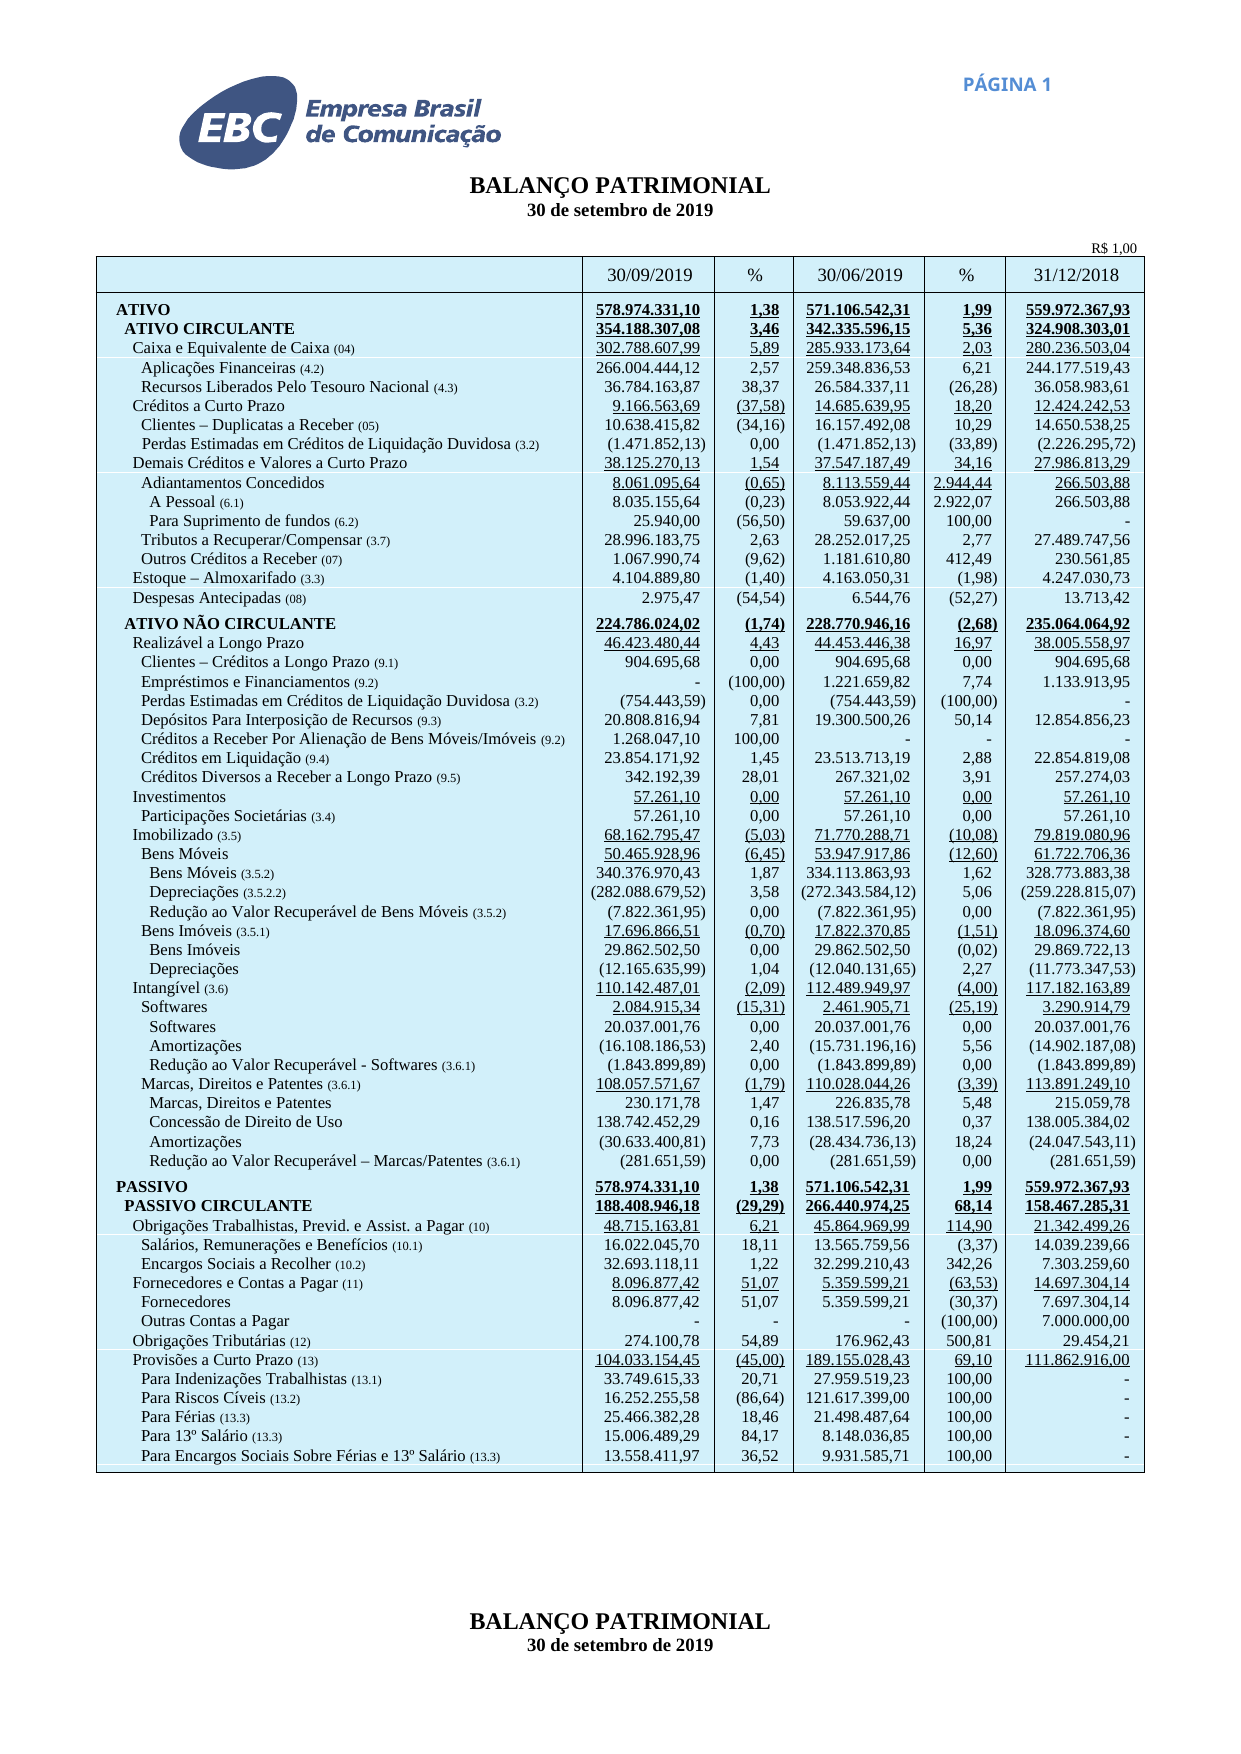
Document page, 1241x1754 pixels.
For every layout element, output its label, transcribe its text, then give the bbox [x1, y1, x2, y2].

table_cell 53.947.917,86 [794, 844, 924, 863]
table_cell 54,89 [715, 1330, 793, 1349]
table_cell 57.261,10 [794, 786, 924, 806]
table_cell 38.125.270,13 [583, 453, 714, 472]
table_cell 20.037.001,76 [583, 1016, 714, 1036]
table_cell - [583, 1311, 714, 1330]
table_cell Encargos Sociais a Recolher (10.2) [97, 1254, 582, 1273]
table_cell (1,40) [715, 568, 793, 587]
table_cell (4,00) [925, 978, 1005, 997]
table_cell [925, 1465, 1005, 1472]
table_cell 342,26 [925, 1254, 1005, 1273]
table_cell (1.843.899,89) [794, 1055, 924, 1074]
table_cell 9.931.585,71 [794, 1445, 924, 1464]
table_cell 138.742.452,29 [583, 1112, 714, 1131]
table_cell 0,00 [715, 1055, 793, 1074]
table_cell Perdas Estimadas em Créditos de Liquidação Duvidosa (3.2) [97, 691, 582, 710]
table_cell Provisões a Curto Prazo (13) [97, 1350, 582, 1369]
table_cell (30,37) [925, 1292, 1005, 1311]
table_cell [794, 293, 924, 300]
table_cell 7,74 [925, 671, 1005, 691]
table_cell 571.106.542,31 [794, 1177, 924, 1196]
text BALANÇO PATRIMONIAL [177, 1607, 1063, 1634]
table_cell (11.773.347,53) [1006, 959, 1144, 978]
table_cell [925, 1170, 1005, 1177]
table_cell 4.163.050,31 [794, 568, 924, 587]
table_cell 21.498.487,64 [794, 1407, 924, 1426]
table_cell 7,81 [715, 710, 793, 729]
table_cell [97, 1170, 582, 1177]
table_cell 68.162.795,47 [583, 825, 714, 844]
table_cell 230.171,78 [583, 1093, 714, 1112]
table_cell 2,63 [715, 530, 793, 549]
table_cell [1006, 1465, 1144, 1472]
table_cell (29,29) [715, 1196, 793, 1215]
table_cell 274.100,78 [583, 1330, 714, 1349]
table_cell Para Férias (13.3) [97, 1407, 582, 1426]
table_cell (16.108.186,53) [583, 1036, 714, 1055]
table_cell (1,79) [715, 1074, 793, 1093]
table_cell [715, 1170, 793, 1177]
table_cell Redução ao Valor Recuperável de Bens Móveis (3.5.2) [97, 901, 582, 921]
table_cell 29.454,21 [1006, 1330, 1144, 1349]
table_cell (259.228.815,07) [1006, 882, 1144, 901]
table_cell (6,45) [715, 844, 793, 863]
table_cell 59.637,00 [794, 511, 924, 530]
table_cell 0,00 [715, 806, 793, 825]
table_cell (100,00) [925, 1311, 1005, 1330]
table_cell (1.471.852,13) [794, 434, 924, 453]
table_cell 25.940,00 [583, 511, 714, 530]
table_cell 0,00 [925, 1151, 1005, 1170]
table_cell (10,08) [925, 825, 1005, 844]
table_cell 36,52 [715, 1445, 793, 1464]
table_cell (9,62) [715, 549, 793, 568]
table_cell Softwares [97, 997, 582, 1016]
table_cell 354.188.307,08 [583, 319, 714, 338]
table_cell (1,74) [715, 614, 793, 633]
table_cell 328.773.883,38 [1006, 863, 1144, 882]
table_cell 1,38 [715, 300, 793, 319]
table_cell [583, 1170, 714, 1177]
table_cell 28.252.017,25 [794, 530, 924, 549]
table_cell 19.300.500,26 [794, 710, 924, 729]
table_cell 14.697.304,14 [1006, 1273, 1144, 1292]
table_cell - [1006, 1445, 1144, 1464]
table_cell 904.695,68 [794, 652, 924, 671]
table_cell 5.359.599,21 [794, 1273, 924, 1292]
table_cell 280.236.503,04 [1006, 338, 1144, 357]
table_cell (7.822.361,95) [583, 901, 714, 921]
table_cell Outros Créditos a Receber (07) [97, 549, 582, 568]
table_cell 29.862.502,50 [794, 940, 924, 959]
table_cell 266.440.974,25 [794, 1196, 924, 1215]
table_cell 38.005.558,97 [1006, 633, 1144, 652]
table_cell Imobilizado (3.5) [97, 825, 582, 844]
table_cell 342.335.596,15 [794, 319, 924, 338]
table_cell 9.166.563,69 [583, 396, 714, 415]
table_cell (12.040.131,65) [794, 959, 924, 978]
table_cell Depósitos Para Interposição de Recursos (9.3) [97, 710, 582, 729]
table_cell - [1006, 1407, 1144, 1426]
table_cell (1.843.899,89) [583, 1055, 714, 1074]
table_cell 0,00 [925, 1016, 1005, 1036]
table_cell 342.192,39 [583, 767, 714, 786]
table_cell 2.944,44 [925, 473, 1005, 492]
table_cell 28.996.183,75 [583, 530, 714, 549]
table_cell Estoque – Almoxarifado (3.3) [97, 568, 582, 587]
table_cell 37.547.187,49 [794, 453, 924, 472]
table_cell 57.261,10 [583, 806, 714, 825]
table_cell (2.226.295,72) [1006, 434, 1144, 453]
table_cell 104.033.154,45 [583, 1350, 714, 1369]
table_cell 18,46 [715, 1407, 793, 1426]
table_cell (54,54) [715, 588, 793, 607]
table_cell Bens Imóveis (3.5.1) [97, 921, 582, 940]
table_cell [794, 1465, 924, 1472]
table_cell 20.808.816,94 [583, 710, 714, 729]
table_cell 158.467.285,31 [1006, 1196, 1144, 1215]
table_cell 0,00 [925, 901, 1005, 921]
table_cell 22.854.819,08 [1006, 748, 1144, 767]
table_cell 7,73 [715, 1131, 793, 1151]
table_cell 1,38 [715, 1177, 793, 1196]
table_cell Recursos Liberados Pelo Tesouro Nacional (4.3) [97, 377, 582, 396]
table_cell 3,58 [715, 882, 793, 901]
table_cell 1.133.913,95 [1006, 671, 1144, 691]
table_cell 68,14 [925, 1196, 1005, 1215]
table_cell Participações Societárias (3.4) [97, 806, 582, 825]
table_cell 138.517.596,20 [794, 1112, 924, 1131]
table_cell 48.715.163,81 [583, 1215, 714, 1234]
table_cell 38,37 [715, 377, 793, 396]
table_cell 2,40 [715, 1036, 793, 1055]
table_cell PASSIVO [97, 1177, 582, 1196]
table_cell 20.037.001,76 [1006, 1016, 1144, 1036]
table_cell 266.004.444,12 [583, 358, 714, 377]
table_cell 235.064.064,92 [1006, 614, 1144, 633]
table_cell 176.962,43 [794, 1330, 924, 1349]
table_cell 12.854.856,23 [1006, 710, 1144, 729]
table_cell [925, 293, 1005, 300]
table_cell Intangível (3.6) [97, 978, 582, 997]
table_header 30/09/2019 [583, 257, 714, 292]
table_cell Caixa e Equivalente de Caixa (04) [97, 338, 582, 357]
table_cell (281.651,59) [1006, 1151, 1144, 1170]
table_header 30/06/2019 [794, 257, 924, 292]
table_cell (15,31) [715, 997, 793, 1016]
table_cell (56,50) [715, 511, 793, 530]
table_cell 13.558.411,97 [583, 1445, 714, 1464]
table_cell 18,20 [925, 396, 1005, 415]
table_cell 14.039.239,66 [1006, 1235, 1144, 1254]
table_cell (0,02) [925, 940, 1005, 959]
table_cell 266.503,88 [1006, 473, 1144, 492]
table_cell 50,14 [925, 710, 1005, 729]
table_cell 5,89 [715, 338, 793, 357]
table_cell 0,00 [715, 434, 793, 453]
table_cell 1,54 [715, 453, 793, 472]
table_cell Concessão de Direito de Uso [97, 1112, 582, 1131]
table_cell (5,03) [715, 825, 793, 844]
table_cell 0,00 [715, 652, 793, 671]
table_cell 84,17 [715, 1426, 793, 1445]
table_cell Adiantamentos Concedidos [97, 473, 582, 492]
table_cell Bens Móveis (3.5.2) [97, 863, 582, 882]
table_cell - [1006, 691, 1144, 710]
table_cell 285.933.173,64 [794, 338, 924, 357]
table_cell PASSIVO CIRCULANTE [97, 1196, 582, 1215]
table_cell Créditos Diversos a Receber a Longo Prazo (9.5) [97, 767, 582, 786]
table_cell 2,88 [925, 748, 1005, 767]
table_cell Perdas Estimadas em Créditos de Liquidação Duvidosa (3.2) [97, 434, 582, 453]
table_cell 228.770.946,16 [794, 614, 924, 633]
table_cell (30.633.400,81) [583, 1131, 714, 1151]
table_cell [97, 1465, 582, 1472]
table_cell 111.862.916,00 [1006, 1350, 1144, 1369]
table_cell 0,00 [925, 786, 1005, 806]
table_cell 412,49 [925, 549, 1005, 568]
table_cell 0,00 [715, 1016, 793, 1036]
table_cell (754.443,59) [583, 691, 714, 710]
table_cell Amortizações [97, 1036, 582, 1055]
table_cell (3,39) [925, 1074, 1005, 1093]
table_cell Tributos a Recuperar/Compensar (3.7) [97, 530, 582, 549]
table_cell 0,00 [925, 652, 1005, 671]
table_cell (1.843.899,89) [1006, 1055, 1144, 1074]
table_cell [97, 293, 582, 300]
table_cell [794, 607, 924, 614]
table_header 31/12/2018 [1006, 257, 1144, 292]
table_cell 1.221.659,82 [794, 671, 924, 691]
table_cell [715, 293, 793, 300]
table_cell 17.696.866,51 [583, 921, 714, 940]
table_cell 571.106.542,31 [794, 300, 924, 319]
table_cell 4.247.030,73 [1006, 568, 1144, 587]
table_cell Redução ao Valor Recuperável – Marcas/Patentes (3.6.1) [97, 1151, 582, 1170]
table_cell [583, 1465, 714, 1472]
table_cell 100,00 [925, 1407, 1005, 1426]
table_cell 8.096.877,42 [583, 1292, 714, 1311]
table_cell (34,16) [715, 415, 793, 434]
table_cell 189.155.028,43 [794, 1350, 924, 1369]
table_cell Marcas, Direitos e Patentes (3.6.1) [97, 1074, 582, 1093]
table_cell 100,00 [925, 511, 1005, 530]
table_cell 1.067.990,74 [583, 549, 714, 568]
table_cell 5,36 [925, 319, 1005, 338]
text R$ 1,00 [177, 239, 1137, 256]
table_cell (7.822.361,95) [1006, 901, 1144, 921]
table_cell 18,11 [715, 1235, 793, 1254]
table_cell 4,43 [715, 633, 793, 652]
table_cell [715, 607, 793, 614]
table_cell 1.181.610,80 [794, 549, 924, 568]
table_cell 226.835,78 [794, 1093, 924, 1112]
table_cell 29.869.722,13 [1006, 940, 1144, 959]
table_cell [1006, 1170, 1144, 1177]
table_cell 13.565.759,56 [794, 1235, 924, 1254]
table_cell (12,60) [925, 844, 1005, 863]
table_cell Outras Contas a Pagar [97, 1311, 582, 1330]
table_cell 1,99 [925, 300, 1005, 319]
table_cell 14.685.639,95 [794, 396, 924, 415]
table_cell 32.693.118,11 [583, 1254, 714, 1273]
table_cell (2,68) [925, 614, 1005, 633]
table_cell Créditos a Curto Prazo [97, 396, 582, 415]
table_cell 0,16 [715, 1112, 793, 1131]
table_cell 45.864.969,99 [794, 1215, 924, 1234]
table_cell (24.047.543,11) [1006, 1131, 1144, 1151]
table_cell 578.974.331,10 [583, 1177, 714, 1196]
table_cell (28.434.736,13) [794, 1131, 924, 1151]
table_cell [583, 293, 714, 300]
table_cell 6,21 [925, 358, 1005, 377]
table_cell Para 13º Salário (13.3) [97, 1426, 582, 1445]
text 30 de setembro de 2019 [177, 199, 1063, 220]
table_cell Amortizações [97, 1131, 582, 1151]
table_cell 2.461.905,71 [794, 997, 924, 1016]
table_cell 21.342.499,26 [1006, 1215, 1144, 1234]
table_cell 904.695,68 [583, 652, 714, 671]
table_cell (45,00) [715, 1350, 793, 1369]
table_cell 559.972.367,93 [1006, 300, 1144, 319]
table_cell 188.408.946,18 [583, 1196, 714, 1215]
table_cell 16.022.045,70 [583, 1235, 714, 1254]
table_cell 61.722.706,36 [1006, 844, 1144, 863]
table_cell Redução ao Valor Recuperável - Softwares (3.6.1) [97, 1055, 582, 1074]
table_cell [925, 607, 1005, 614]
table_cell 230.561,85 [1006, 549, 1144, 568]
table_cell Para Encargos Sociais Sobre Férias e 13º Salário (13.3) [97, 1445, 582, 1464]
table_cell Fornecedores [97, 1292, 582, 1311]
table_cell 50.465.928,96 [583, 844, 714, 863]
table_cell 8.113.559,44 [794, 473, 924, 492]
table_cell 110.028.044,26 [794, 1074, 924, 1093]
table_cell 2.975,47 [583, 588, 714, 607]
table_cell 2,57 [715, 358, 793, 377]
table_cell ATIVO CIRCULANTE [97, 319, 582, 338]
table_cell Créditos em Liquidação (9.4) [97, 748, 582, 767]
table_cell Marcas, Direitos e Patentes [97, 1093, 582, 1112]
table_cell 259.348.836,53 [794, 358, 924, 377]
table_cell 25.466.382,28 [583, 1407, 714, 1426]
table_cell 8.148.036,85 [794, 1426, 924, 1445]
table_cell 6,21 [715, 1215, 793, 1234]
table_cell - [925, 729, 1005, 748]
table_cell 10,29 [925, 415, 1005, 434]
table_cell - [1006, 511, 1144, 530]
table_cell 100,00 [925, 1426, 1005, 1445]
table_cell (0,23) [715, 492, 793, 511]
table_cell (14.902.187,08) [1006, 1036, 1144, 1055]
table_cell 114,90 [925, 1215, 1005, 1234]
table_cell Clientes – Duplicatas a Receber (05) [97, 415, 582, 434]
table_cell 302.788.607,99 [583, 338, 714, 357]
table_cell [583, 607, 714, 614]
table_cell 57.261,10 [1006, 806, 1144, 825]
table_cell 6.544,76 [794, 588, 924, 607]
table_cell Softwares [97, 1016, 582, 1036]
table_cell (1,51) [925, 921, 1005, 940]
table_cell (12.165.635,99) [583, 959, 714, 978]
table_cell 108.057.571,67 [583, 1074, 714, 1093]
table_cell Despesas Antecipadas (08) [97, 588, 582, 607]
table_cell 44.453.446,38 [794, 633, 924, 652]
table_cell [1006, 607, 1144, 614]
table_cell 69,10 [925, 1350, 1005, 1369]
table_cell (15.731.196,16) [794, 1036, 924, 1055]
table_cell Para Indenizações Trabalhistas (13.1) [97, 1369, 582, 1388]
table_cell 267.321,02 [794, 767, 924, 786]
table_cell 27.986.813,29 [1006, 453, 1144, 472]
text BALANÇO PATRIMONIAL [177, 171, 1063, 199]
table_cell 2.922,07 [925, 492, 1005, 511]
table_cell 138.005.384,02 [1006, 1112, 1144, 1131]
table_cell Para Suprimento de fundos (6.2) [97, 511, 582, 530]
table_cell [715, 1465, 793, 1472]
table_cell 0,00 [715, 786, 793, 806]
table_cell 3,91 [925, 767, 1005, 786]
table_cell 8.053.922,44 [794, 492, 924, 511]
table_cell - [794, 1311, 924, 1330]
table_cell 18,24 [925, 1131, 1005, 1151]
table_cell 16.157.492,08 [794, 415, 924, 434]
table_cell (281.651,59) [794, 1151, 924, 1170]
table_cell 0,00 [715, 901, 793, 921]
table_cell Depreciações [97, 959, 582, 978]
table_cell 1,47 [715, 1093, 793, 1112]
table_header % [715, 257, 793, 292]
table_cell 224.786.024,02 [583, 614, 714, 633]
table_cell Demais Créditos e Valores a Curto Prazo [97, 453, 582, 472]
table_cell Salários, Remunerações e Benefícios (10.1) [97, 1235, 582, 1254]
table_cell 2,03 [925, 338, 1005, 357]
table_cell - [583, 671, 714, 691]
table_cell [1006, 293, 1144, 300]
table_cell 113.891.249,10 [1006, 1074, 1144, 1093]
table_cell 79.819.080,96 [1006, 825, 1144, 844]
table_cell 1,62 [925, 863, 1005, 882]
table_cell - [1006, 1388, 1144, 1407]
table_cell Para Riscos Cíveis (13.2) [97, 1388, 582, 1407]
table_cell 57.261,10 [1006, 786, 1144, 806]
table_cell 23.513.713,19 [794, 748, 924, 767]
table_cell 3.290.914,79 [1006, 997, 1144, 1016]
table_cell 244.177.519,43 [1006, 358, 1144, 377]
table_cell 112.489.949,97 [794, 978, 924, 997]
table_cell 16.252.255,58 [583, 1388, 714, 1407]
table_cell 1,22 [715, 1254, 793, 1273]
table_cell (281.651,59) [583, 1151, 714, 1170]
table_cell ATIVO [97, 300, 582, 319]
table_cell (63,53) [925, 1273, 1005, 1292]
table_cell (100,00) [715, 671, 793, 691]
table_cell (37,58) [715, 396, 793, 415]
table_cell 500,81 [925, 1330, 1005, 1349]
table_cell 0,37 [925, 1112, 1005, 1131]
table_cell 57.261,10 [583, 786, 714, 806]
table_cell 0,00 [925, 1055, 1005, 1074]
table_cell 3,46 [715, 319, 793, 338]
table_cell 71.770.288,71 [794, 825, 924, 844]
table_cell 1,45 [715, 748, 793, 767]
table_cell Clientes – Créditos a Longo Prazo (9.1) [97, 652, 582, 671]
table_cell 34,16 [925, 453, 1005, 472]
table_cell 340.376.970,43 [583, 863, 714, 882]
table_cell 5,06 [925, 882, 1005, 901]
table_cell 51,07 [715, 1292, 793, 1311]
table_cell Investimentos [97, 786, 582, 806]
table_cell 110.142.487,01 [583, 978, 714, 997]
table_cell [794, 1170, 924, 1177]
table_cell Aplicações Financeiras (4.2) [97, 358, 582, 377]
table_cell - [1006, 1426, 1144, 1445]
table_cell 33.749.615,33 [583, 1369, 714, 1388]
table_cell [97, 607, 582, 614]
table_cell Créditos a Receber Por Alienação de Bens Móveis/Imóveis (9.2) [97, 729, 582, 748]
table_cell 13.713,42 [1006, 588, 1144, 607]
table_cell 8.061.095,64 [583, 473, 714, 492]
table_cell 27.489.747,56 [1006, 530, 1144, 549]
table_cell Obrigações Trabalhistas, Previd. e Assist. a Pagar (10) [97, 1215, 582, 1234]
table_cell (282.088.679,52) [583, 882, 714, 901]
table_cell (7.822.361,95) [794, 901, 924, 921]
table_cell 7.303.259,60 [1006, 1254, 1144, 1273]
table_cell (86,64) [715, 1388, 793, 1407]
table_cell (0,70) [715, 921, 793, 940]
table_header % [925, 257, 1005, 292]
table_cell 20,71 [715, 1369, 793, 1388]
table_cell 27.959.519,23 [794, 1369, 924, 1388]
table_cell (754.443,59) [794, 691, 924, 710]
table_cell 15.006.489,29 [583, 1426, 714, 1445]
table_cell 7.697.304,14 [1006, 1292, 1144, 1311]
table_cell 18.096.374,60 [1006, 921, 1144, 940]
table_cell (2,09) [715, 978, 793, 997]
table_cell 5,56 [925, 1036, 1005, 1055]
table_cell 36.784.163,87 [583, 377, 714, 396]
table_cell Fornecedores e Contas a Pagar (11) [97, 1273, 582, 1292]
table_cell (52,27) [925, 588, 1005, 607]
table_cell 100,00 [925, 1388, 1005, 1407]
table_cell 5.359.599,21 [794, 1292, 924, 1311]
table_cell - [1006, 729, 1144, 748]
table_cell (1.471.852,13) [583, 434, 714, 453]
table_cell - [715, 1311, 793, 1330]
table_cell ATIVO NÃO CIRCULANTE [97, 614, 582, 633]
table_cell (1,98) [925, 568, 1005, 587]
table_cell 1.268.047,10 [583, 729, 714, 748]
table_cell 2.084.915,34 [583, 997, 714, 1016]
table_cell 100,00 [925, 1445, 1005, 1464]
table_cell 0,00 [715, 940, 793, 959]
table_cell Realizável a Longo Prazo [97, 633, 582, 652]
table_cell 4.104.889,80 [583, 568, 714, 587]
table_cell 28,01 [715, 767, 793, 786]
table_cell - [1006, 1369, 1144, 1388]
table_cell (25,19) [925, 997, 1005, 1016]
table_cell 29.862.502,50 [583, 940, 714, 959]
table_cell 8.035.155,64 [583, 492, 714, 511]
table_cell 20.037.001,76 [794, 1016, 924, 1036]
table_cell 100,00 [715, 729, 793, 748]
table_cell 10.638.415,82 [583, 415, 714, 434]
table_cell 17.822.370,85 [794, 921, 924, 940]
table_cell 14.650.538,25 [1006, 415, 1144, 434]
table_cell (3,37) [925, 1235, 1005, 1254]
table_cell 559.972.367,93 [1006, 1177, 1144, 1196]
table_cell 257.274,03 [1006, 767, 1144, 786]
table_cell 100,00 [925, 1369, 1005, 1388]
table_cell 1,04 [715, 959, 793, 978]
table_cell 1,87 [715, 863, 793, 882]
table_cell (100,00) [925, 691, 1005, 710]
table_cell 16,97 [925, 633, 1005, 652]
table_cell (26,28) [925, 377, 1005, 396]
table_cell 12.424.242,53 [1006, 396, 1144, 415]
table_cell 32.299.210,43 [794, 1254, 924, 1273]
table_cell 334.113.863,93 [794, 863, 924, 882]
table_cell (0,65) [715, 473, 793, 492]
table_cell 324.908.303,01 [1006, 319, 1144, 338]
table_cell 0,00 [715, 1151, 793, 1170]
table_cell 5,48 [925, 1093, 1005, 1112]
table_cell Bens Móveis [97, 844, 582, 863]
table_cell (272.343.584,12) [794, 882, 924, 901]
table_cell Obrigações Tributárias (12) [97, 1330, 582, 1349]
table_cell (33,89) [925, 434, 1005, 453]
table_cell 1,99 [925, 1177, 1005, 1196]
text 30 de setembro de 2019 [177, 1634, 1063, 1656]
table_cell Depreciações (3.5.2.2) [97, 882, 582, 901]
table_cell 215.059,78 [1006, 1093, 1144, 1112]
table_cell 2,77 [925, 530, 1005, 549]
table_cell 266.503,88 [1006, 492, 1144, 511]
table_cell 904.695,68 [1006, 652, 1144, 671]
table_cell Bens Imóveis [97, 940, 582, 959]
table_cell 121.617.399,00 [794, 1388, 924, 1407]
table_header [97, 257, 582, 292]
table_cell 0,00 [925, 806, 1005, 825]
table_cell 578.974.331,10 [583, 300, 714, 319]
table_cell 117.182.163,89 [1006, 978, 1144, 997]
table_cell - [794, 729, 924, 748]
table_cell 23.854.171,92 [583, 748, 714, 767]
table_cell 51,07 [715, 1273, 793, 1292]
table_cell 2,27 [925, 959, 1005, 978]
table_cell Empréstimos e Financiamentos (9.2) [97, 671, 582, 691]
table_cell 46.423.480,44 [583, 633, 714, 652]
table_cell 36.058.983,61 [1006, 377, 1144, 396]
table_cell 0,00 [715, 691, 793, 710]
table_cell 8.096.877,42 [583, 1273, 714, 1292]
table_cell 26.584.337,11 [794, 377, 924, 396]
table_cell 57.261,10 [794, 806, 924, 825]
table_cell 7.000.000,00 [1006, 1311, 1144, 1330]
table_cell A Pessoal (6.1) [97, 492, 582, 511]
